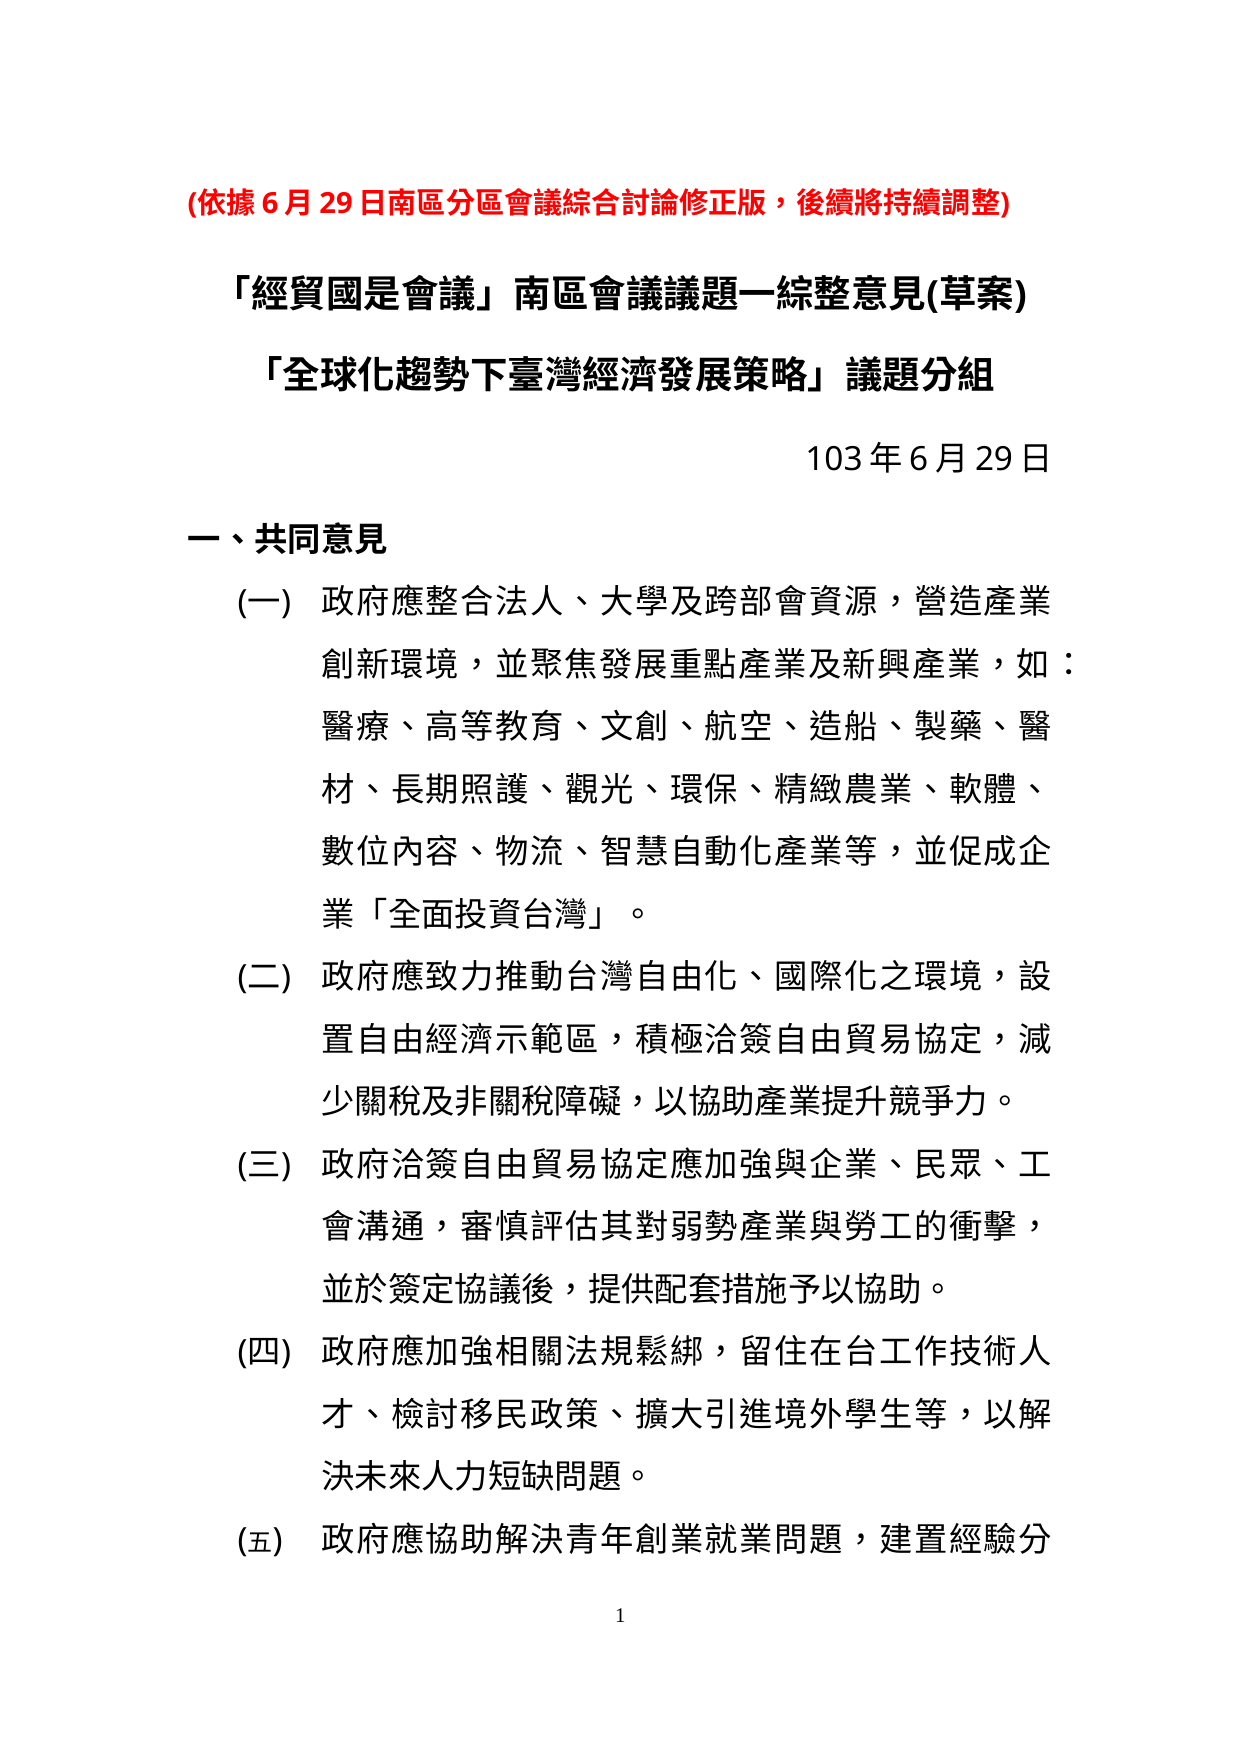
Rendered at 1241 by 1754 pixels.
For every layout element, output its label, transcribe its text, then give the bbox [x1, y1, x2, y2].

list 政府應加強相關法規鬆綁，留住在台工作技術人才、檢討移民政策、擴大引進境外學生等，以解決未來人力短缺問題。 [237, 1314, 1053, 1501]
text 「經貿國是會議」南區會議議題一綜整意見(草案) [187, 257, 1053, 320]
list 政府洽簽自由貿易協定應加強與企業、民眾、工會溝通，審慎評估其對弱勢產業與勞工的衝擊，並於簽定協議後，提供配套措施予以協助。 [237, 1126, 1053, 1314]
list 政府應致力推動台灣自由化、國際化之環境，設置自由經濟示範區，積極洽簽自由貿易協定，減少關稅及非關稅障礙，以協助產業提升競爭力。 [237, 939, 1053, 1126]
text 一、共同意見 [187, 501, 1078, 564]
text (依據6月29日南區分區會議綜合討論修正版，後續將持續調整) [187, 164, 1049, 239]
text 103年6月29日 [187, 420, 1053, 482]
list 政府應協助解決青年創業就業問題，建置經驗分 [237, 1501, 1053, 1564]
list 政府應整合法人、大學及跨部會資源，營造產業創新環境，並聚焦發展重點產業及新興產業，如：醫療、高等教育、文創、航空、造船、製藥、醫材、長期照護、觀光、環保、精緻農業、軟體、數位內容、物流、智慧自動化產業等，並促成企業「全面投資台灣」。 [237, 564, 1053, 939]
text 「全球化趨勢下臺灣經濟發展策略」議題分組 [187, 339, 1053, 401]
